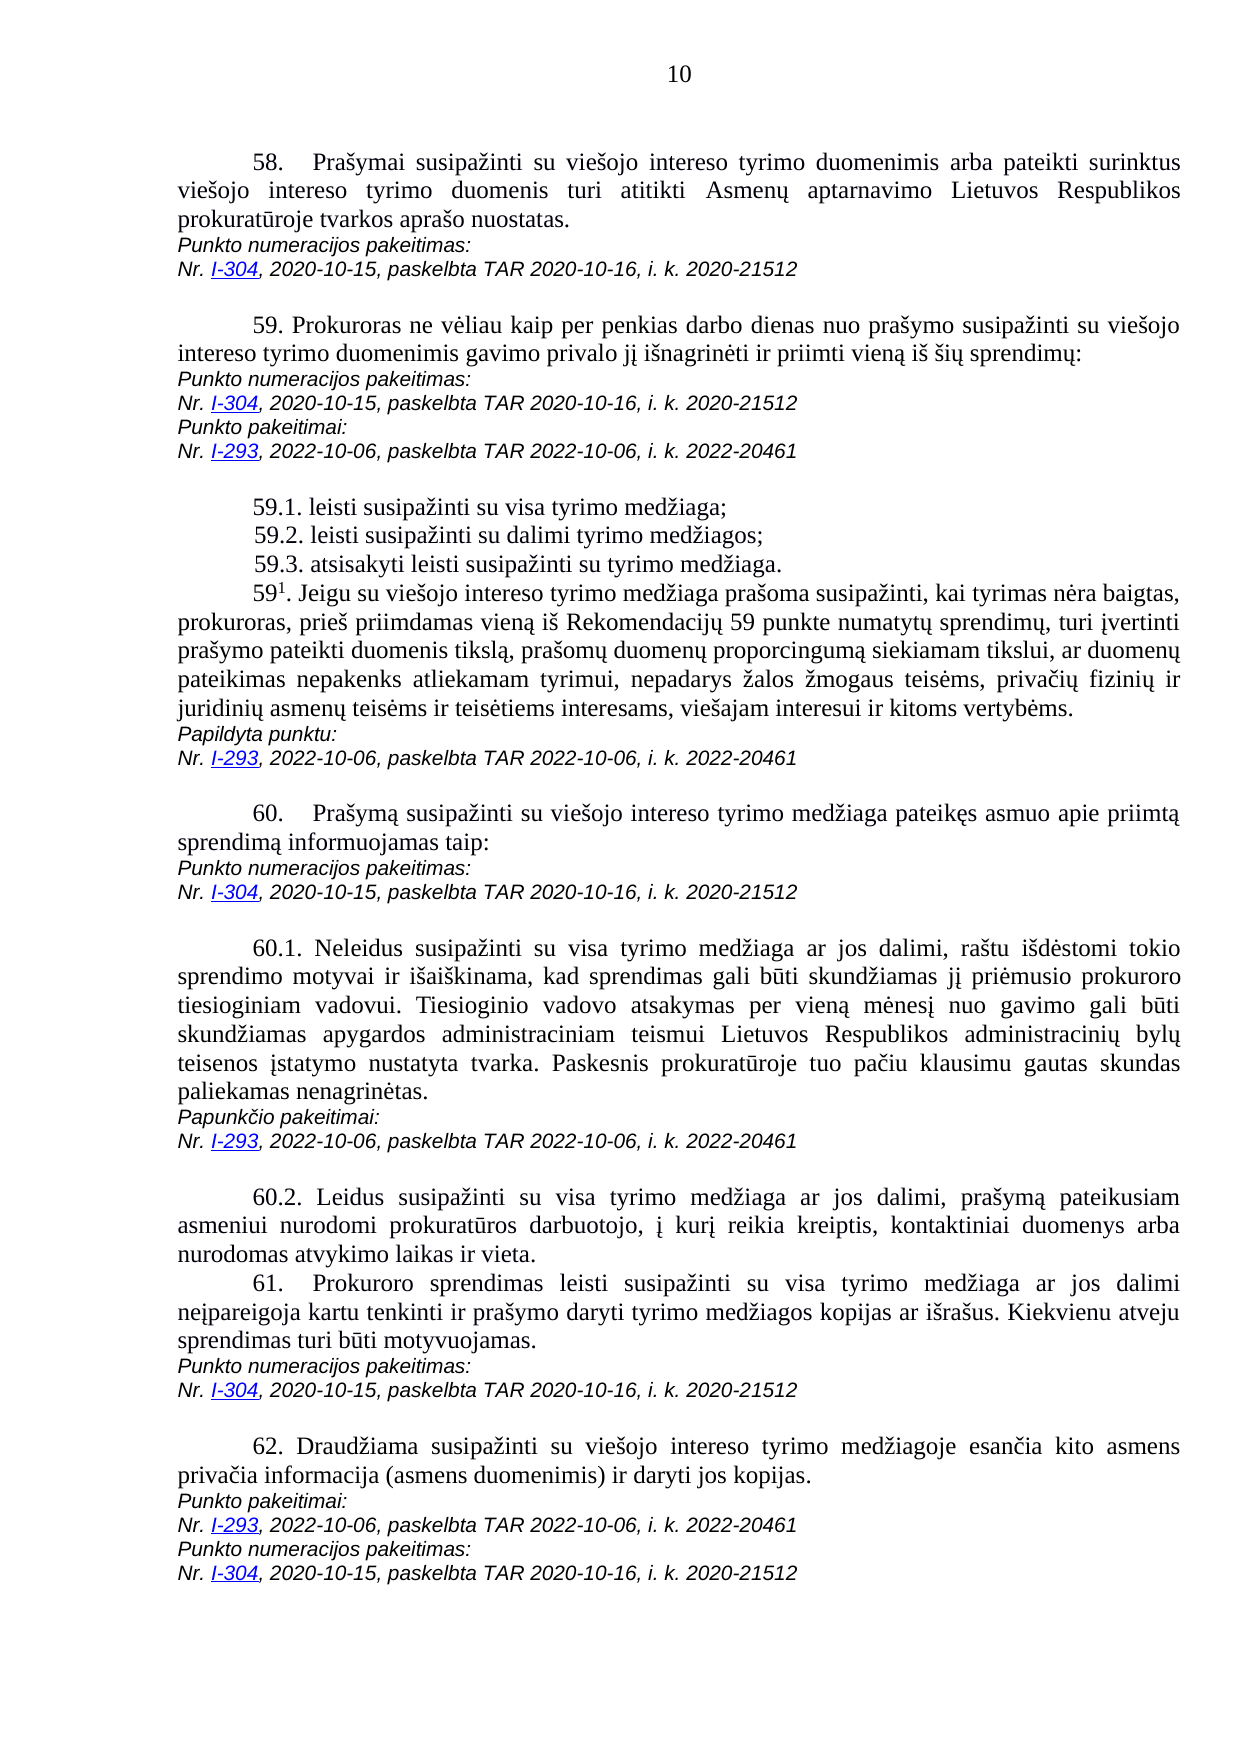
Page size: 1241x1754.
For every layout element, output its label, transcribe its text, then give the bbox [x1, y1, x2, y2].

text Papildyta punktu: [177, 722, 1181, 746]
text Nr. I-293, 2022-10-06, paskelbta TAR 2022-10-06, i. k. 2022-20461 [177, 1129, 1181, 1153]
text 59.3. atsisakyti leisti susipažinti su tyrimo medžiaga. [254, 549, 1181, 578]
text Nr. I-304, 2020-10-15, paskelbta TAR 2020-10-16, i. k. 2020-21512 [177, 1378, 1181, 1402]
text 58. Prašymai susipažinti su viešojo intereso tyrimo duomenimis arba pateikti surinktus viešojo intereso tyrimo duomenis turi atitikti Asmenų aptarnavimo Lietuvos Respublikos prokuratūroje tvarkos aprašo nuostatas. [177, 147, 1181, 233]
text Nr. I-304, 2020-10-15, paskelbta TAR 2020-10-16, i. k. 2020-21512 [177, 257, 1181, 281]
text Punkto numeracijos pakeitimas: [177, 233, 1181, 257]
text Nr. I-304, 2020-10-15, paskelbta TAR 2020-10-16, i. k. 2020-21512 [177, 1560, 1181, 1584]
text Punkto numeracijos pakeitimas: [177, 856, 1181, 880]
text 59.1. leisti susipažinti su visa tyrimo medžiaga; [177, 492, 1181, 521]
text 60.2. Leidus susipažinti su visa tyrimo medžiaga ar jos dalimi, prašymą pateikusiam asmeniui nurodomi prokuratūros darbuotojo, į kurį reikia kreiptis, kontaktiniai duomenys arba nurodomas atvykimo laikas ir vieta. [177, 1182, 1181, 1268]
text Nr. I-293, 2022-10-06, paskelbta TAR 2022-10-06, i. k. 2022-20461 [177, 746, 1181, 770]
text Punkto numeracijos pakeitimas: [177, 367, 1181, 391]
text Nr. I-293, 2022-10-06, paskelbta TAR 2022-10-06, i. k. 2022-20461 [177, 439, 1181, 463]
text Nr. I-304, 2020-10-15, paskelbta TAR 2020-10-16, i. k. 2020-21512 [177, 391, 1181, 415]
text 591. Jeigu su viešojo intereso tyrimo medžiaga prašoma susipažinti, kai tyrimas nėra baigtas, prokuroras, prieš priimdamas vieną iš Rekomendacijų 59 punkte numatytų sprendimų, turi įvertinti prašymo pateikti duomenis tikslą, prašomų duomenų proporcingumą siekiamam tikslui, ar duomenų pateikimas nepakenks atliekamam tyrimui, nepadarys žalos žmogaus teisėms, privačių fizinių ir juridinių asmenų teisėms ir teisėtiems interesams, viešajam interesui ir kitoms vertybėms. [177, 578, 1181, 722]
text 59. Prokuroras ne vėliau kaip per penkias darbo dienas nuo prašymo susipažinti su viešojo intereso tyrimo duomenimis gavimo privalo jį išnagrinėti ir priimti vieną iš šių sprendimų: [177, 310, 1181, 367]
text Punkto numeracijos pakeitimas: [177, 1354, 1181, 1378]
text Punkto numeracijos pakeitimas: [177, 1536, 1181, 1560]
text 62. Draudžiama susipažinti su viešojo intereso tyrimo medžiagoje esančia kito asmens privačia informacija (asmens duomenimis) ir daryti jos kopijas. [177, 1431, 1181, 1488]
text 60.1. Neleidus susipažinti su visa tyrimo medžiaga ar jos dalimi, raštu išdėstomi tokio sprendimo motyvai ir išaiškinama, kad sprendimas gali būti skundžiamas jį priėmusio prokuroro tiesioginiam vadovui. Tiesioginio vadovo atsakymas per vieną mėnesį nuo gavimo gali būti skundžiamas apygardos administraciniam teismui Lietuvos Respublikos administracinių bylų teisenos įstatymo nustatyta tvarka. Paskesnis prokuratūroje tuo pačiu klausimu gautas skundas paliekamas nenagrinėtas. [177, 933, 1181, 1105]
text 60. Prašymą susipažinti su viešojo intereso tyrimo medžiaga pateikęs asmuo apie priimtą sprendimą informuojamas taip: [177, 798, 1181, 856]
text Punkto pakeitimai: [177, 415, 1181, 439]
text 61. Prokuroro sprendimas leisti susipažinti su visa tyrimo medžiaga ar jos dalimi neįpareigoja kartu tenkinti ir prašymo daryti tyrimo medžiagos kopijas ar išrašus. Kiekvienu atveju sprendimas turi būti motyvuojamas. [177, 1268, 1181, 1354]
text 59.2. leisti susipažinti su dalimi tyrimo medžiagos; [254, 521, 1181, 549]
text Nr. I-304, 2020-10-15, paskelbta TAR 2020-10-16, i. k. 2020-21512 [177, 880, 1181, 904]
text Punkto pakeitimai: [177, 1488, 1181, 1512]
text Nr. I-293, 2022-10-06, paskelbta TAR 2022-10-06, i. k. 2022-20461 [177, 1512, 1181, 1536]
text Papunkčio pakeitimai: [177, 1105, 1181, 1129]
